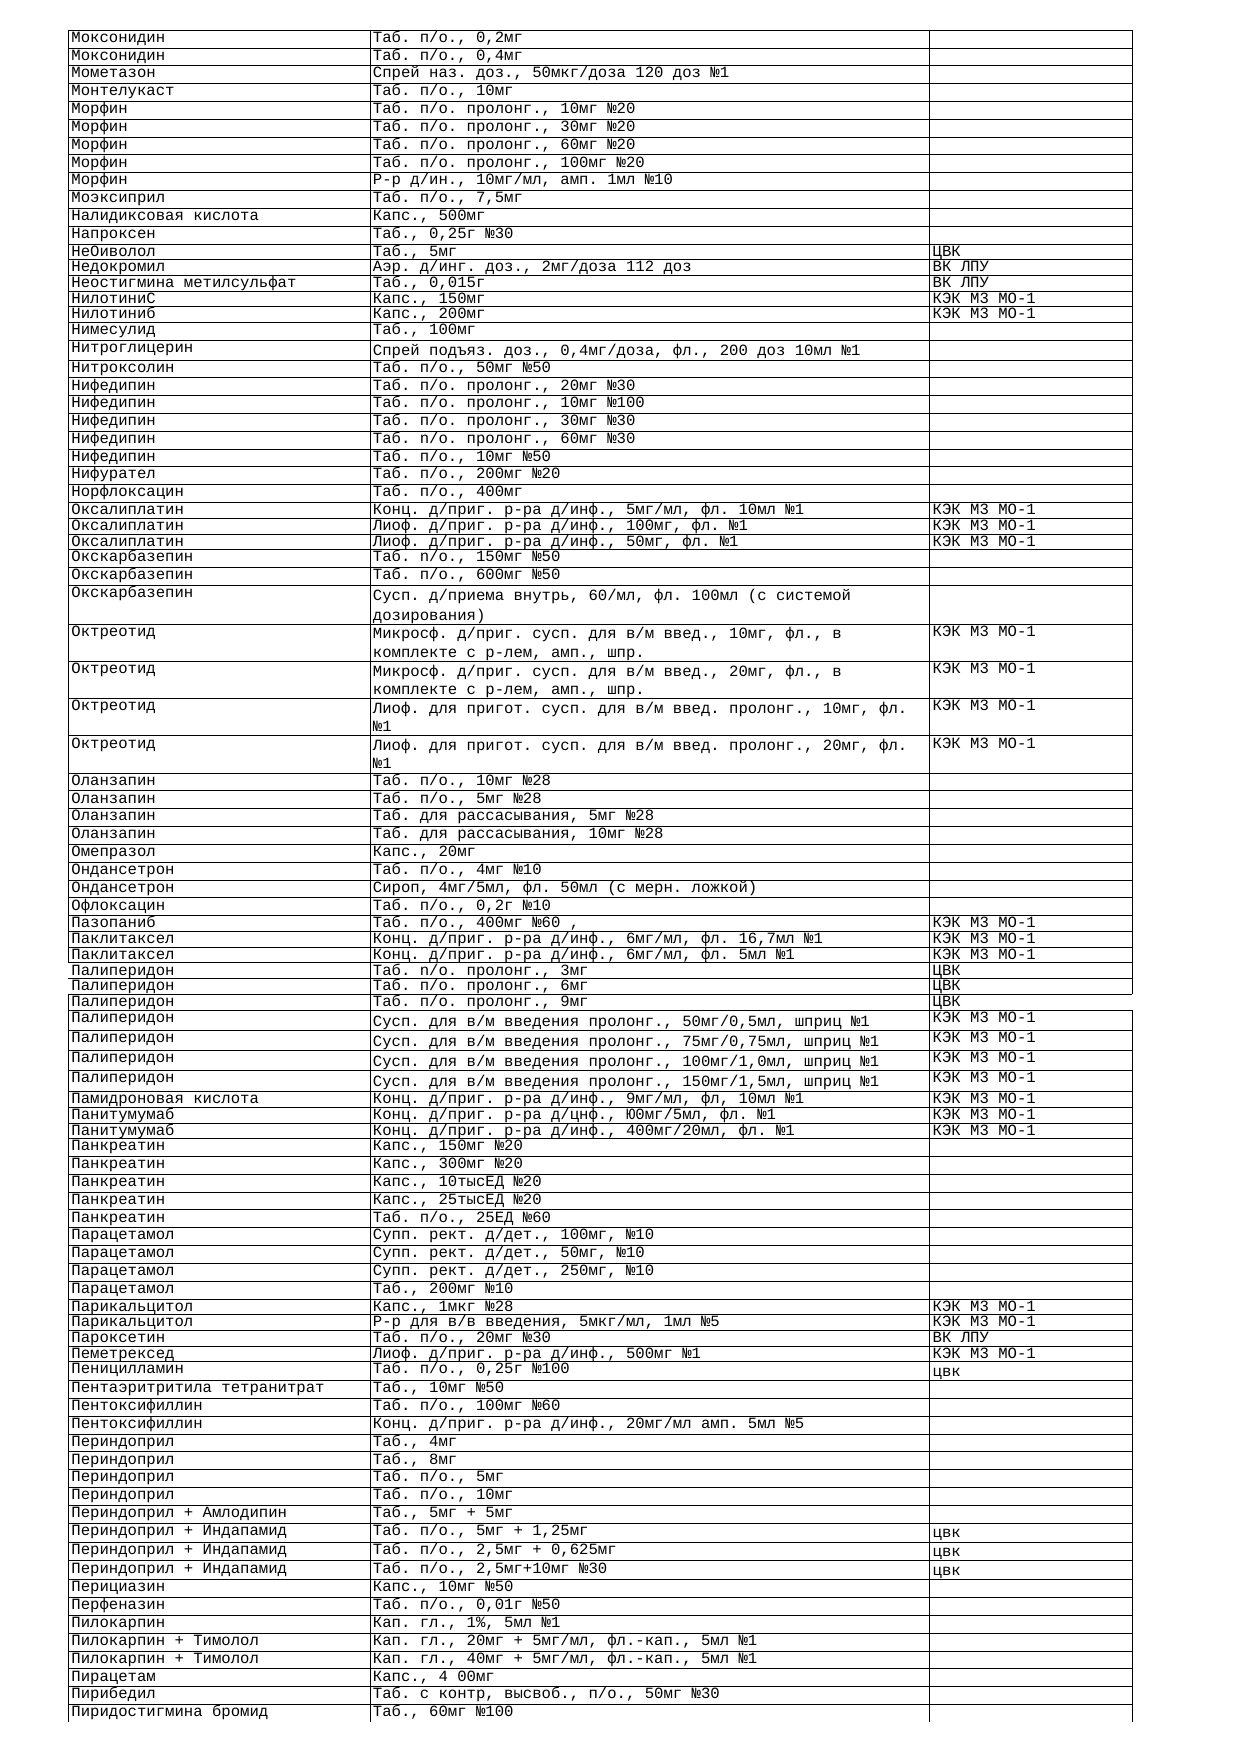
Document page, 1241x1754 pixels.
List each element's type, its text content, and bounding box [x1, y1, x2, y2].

table_cell КЭК М3 МО-1 [930, 1092, 1132, 1107]
table_cell Панкреатин [69, 1139, 370, 1156]
table_cell Супп. рект. д/дет., 50мг, №10 [371, 1246, 929, 1263]
table_cell Таб. п/о., 10мг [371, 1488, 929, 1505]
table_cell Палиперидон [69, 1051, 370, 1070]
table_cell Монтелукаст [69, 84, 370, 101]
table_cell Сусп. для в/м введения пролонг., 50мг/0,5мл, шприц №1 [371, 1011, 929, 1030]
table_cell КЭК М3 МО-1 [930, 1011, 1132, 1030]
table_cell [930, 1452, 1132, 1469]
table_cell Памидроновая кислота [69, 1092, 370, 1107]
table_cell Капс., 200мг [371, 307, 929, 322]
table_cell Омепразол [69, 845, 370, 862]
table_cell Окскарбазепин [69, 550, 370, 567]
table_cell Паклитаксел [69, 932, 370, 947]
table_cell Капс., 150мг [371, 292, 929, 306]
table_cell ВК ЛПУ [930, 276, 1132, 291]
table_cell ЦВК [930, 245, 1132, 259]
table_cell Таб., 10мг №50 [371, 1381, 929, 1398]
table_cell Сусп. для в/м введения пролонг., 75мг/0,75мл, шприц №1 [371, 1031, 929, 1050]
table_cell Панитумумаб [69, 1108, 370, 1122]
table_cell Таб. п/о. пролонг., 20мг №30 [371, 378, 929, 395]
table_cell Лиоф. д/приг. р-ра д/инф., 50мг, фл. №1 [593, 535, 686, 549]
table_cell Палиперидон [68, 963, 370, 978]
table_cell цвк [930, 1362, 1132, 1380]
table_cell Периндоприл + Индапамид [69, 1543, 370, 1560]
table_cell Моэксиприл [69, 191, 370, 208]
table_cell Конц. д/приг. р-ра д/инф., 400мг/20мл, фл. №1 [743, 1124, 929, 1138]
table_cell Лиоф. д/приг. р-ра д/инф., 50мг, фл. №1 [687, 535, 929, 549]
table_cell [930, 1228, 1132, 1245]
table_cell Таб. для рассасывания, 5мг №28 [371, 809, 929, 826]
table_cell Периндоприл [69, 1435, 370, 1451]
table_cell [930, 1157, 1132, 1174]
table_cell Таб. п/о., 10мг №28 [371, 774, 929, 790]
table_cell Капс., 20мг [371, 845, 929, 862]
table_cell Таб. п/о., 400мг №60 , [371, 916, 929, 931]
table_cell Конц. д/приг. р-ра д/инф., 20мг/мл амп. 5мл №5 [371, 1417, 929, 1434]
table_cell [930, 1580, 1132, 1597]
table_cell Таб. n/о. пролонг., 3мг [371, 963, 929, 978]
table_cell Палиперидон [68, 979, 370, 994]
table_cell [930, 414, 1132, 431]
table_cell Таб. п/о. пролонг., 60мг №20 [371, 138, 929, 154]
table_cell Пиридостигмина бромид [69, 1705, 370, 1722]
table_cell Морфин [69, 102, 370, 119]
table_cell ЦВК [930, 963, 1132, 978]
table_cell Сусп. для в/м введения пролонг., 150мг/1,5мл, шприц №1 [371, 1071, 929, 1091]
table_cell [930, 1210, 1132, 1227]
table_cell [930, 378, 1132, 395]
table_cell Капс., 300мг №20 [371, 1157, 929, 1174]
table_cell Оланзапин [69, 774, 370, 790]
table_cell Кап. гл., 20мг + 5мг/мл, фл.-кап., 5мл №1 [371, 1634, 929, 1651]
table_cell Нифурател [69, 467, 370, 484]
table_cell Перфеназин [69, 1598, 370, 1615]
table_cell КЭК М3 МО-1 [930, 1051, 1132, 1070]
table_cell Конц. д/приг. р-ра д/инф., 6мг/мл, фл. 5мл №1 [706, 948, 929, 962]
table_cell Таб. п/о., 4мг №10 [371, 863, 929, 879]
table_cell КЭК М3 МО-1 [930, 916, 1132, 931]
table_cell Лиоф. д/приг. р-ра д/инф., 500мг №1 [593, 1347, 929, 1361]
table_cell КЭК М3 МО-1 [930, 1124, 1132, 1138]
table_cell Оланзапин [69, 809, 370, 826]
table_cell Пилокарпин + Тимолол [69, 1634, 370, 1651]
table_cell Парацетамол [69, 1246, 370, 1263]
table_cell Периндоприл + Индапамид [69, 1524, 370, 1542]
table_cell Нимесулид [69, 323, 370, 340]
table_cell Парацетамол [69, 1228, 370, 1245]
table_cell Капс., 4 00мг [371, 1669, 929, 1686]
table_cell [930, 586, 1132, 624]
table_cell [930, 31, 1132, 47]
table_cell Конц. д/приг. р-ра д/инф., 6мг/мл, фл. 5мл №1 [371, 948, 592, 962]
table_cell Таб. п/о. пролонг., 10мг №100 [371, 396, 929, 413]
table_cell [930, 138, 1132, 154]
table_cell Нилотиниб [69, 307, 370, 322]
table_cell Периндоприл [69, 1470, 370, 1487]
table_cell [930, 323, 1132, 340]
table_cell [930, 1652, 1132, 1668]
table_cell КЭК М3 МО-1 [930, 625, 1132, 661]
table_cell цвк [930, 1543, 1132, 1560]
table_cell [930, 550, 1132, 567]
table_cell Октреотид [69, 699, 370, 735]
table_cell Таб. n/о., 150мг №50 [371, 550, 929, 567]
table_cell [930, 227, 1132, 243]
table_cell Таб., 100мг [371, 323, 929, 340]
table_cell Оксалиплатин [69, 503, 370, 518]
table_cell [930, 361, 1132, 377]
table_cell Конц. д/приг. р-ра д/цнф., Ю0мг/5мл, фл. №1 [593, 1108, 723, 1122]
table_cell [930, 1634, 1132, 1651]
table_cell Пирацетам [69, 1669, 370, 1686]
table_cell [930, 1139, 1132, 1156]
table_cell Конц. д/приг. р-ра д/инф., 5мг/мл, фл. 10мл №1 [371, 503, 929, 518]
table_cell [930, 1488, 1132, 1505]
table_cell [930, 1399, 1132, 1416]
table_cell Таб., 0,015г [371, 276, 929, 291]
table_cell [930, 809, 1132, 826]
table_cell Офлоксацин [69, 898, 370, 915]
table_cell Р-р для в/в введения, 5мкг/мл, 1мл №5 [371, 1315, 929, 1330]
table_cell Лиоф. для пригот. сусп. для в/м введ. пролонг., 20мг, фл. №1 [371, 736, 929, 773]
table_cell Оланзапин [69, 827, 370, 844]
table_cell [930, 173, 1132, 190]
table_cell [930, 191, 1132, 208]
table_cell Таб. п/о., 200мг №20 [371, 467, 929, 484]
table_cell Аэр. д/инг. доз., 2мг/доза 112 доз [371, 260, 929, 275]
table_cell Панкреатин [69, 1210, 370, 1227]
table_cell [930, 1417, 1132, 1434]
table_cell [930, 1381, 1132, 1398]
table_cell Сироп, 4мг/5мл, фл. 50мл (с мерн. ложкой) [371, 881, 929, 897]
table_cell Панитумумаб [69, 1124, 370, 1138]
table_cell [930, 1175, 1132, 1192]
table_cell Нитроглицерин [69, 341, 370, 359]
table_cell КЭК М3 МО-1 [930, 736, 1132, 773]
table_cell Таб. п/о., 10мг [371, 84, 929, 101]
table_cell Палиперидон [69, 1071, 370, 1091]
table_cell Таб. п/о., 10мг №50 [371, 450, 929, 466]
table_cell Сусп. для в/м введения пролонг., 100мг/1,0мл, шприц №1 [371, 1051, 929, 1070]
table_cell Октреотид [69, 625, 370, 661]
table_cell КЭК М3 МО-1 [930, 535, 1132, 549]
table_cell Лиоф. д/приг. р-ра д/инф., 100мг, фл. №1 [696, 519, 929, 533]
table_cell Конц. д/приг. р-ра д/инф., 400мг/20мл, фл. №1 [593, 1124, 742, 1138]
table_cell Конц. д/приг. р-ра д/инф., 400мг/20мл, фл. №1 [371, 1124, 592, 1138]
table_cell [930, 84, 1132, 101]
table_cell Таб. п/о. пролонг., 9мг [371, 995, 929, 1009]
table_cell Таб., 5мг [371, 245, 929, 259]
table_cell Кап. гл., 1%, 5мл №1 [371, 1616, 929, 1633]
table_cell Пентоксифиллин [69, 1417, 370, 1434]
table_cell Пароксетин [69, 1331, 370, 1346]
table_cell цвк [930, 1561, 1132, 1579]
table_cell [930, 1669, 1132, 1686]
table_cell Оланзапин [69, 791, 370, 808]
table_cell Нитроксолин [69, 361, 370, 377]
table_cell [930, 1616, 1132, 1633]
table_cell Неостигмина метилсульфат [69, 276, 370, 291]
table_cell Пилокарпин [69, 1616, 370, 1633]
table_cell Панкреатин [69, 1193, 370, 1209]
table_cell Парикальцитол [69, 1315, 370, 1330]
table_cell [930, 49, 1132, 65]
table_cell Нифедипин [69, 450, 370, 466]
table_cell Пеницилламин [69, 1362, 370, 1380]
table_cell Капс., 500мг [371, 209, 929, 226]
table_cell [930, 209, 1132, 226]
table_cell Морфин [69, 138, 370, 154]
table_cell [930, 432, 1132, 448]
table_cell [930, 774, 1132, 790]
table_cell [930, 568, 1132, 585]
table_cell Таб. п/о., 0,2г №10 [371, 898, 929, 915]
table_cell Напроксен [69, 227, 370, 243]
table_cell Морфин [69, 120, 370, 137]
table_cell КЭК М3 МО-1 [930, 662, 1132, 698]
table_cell Р-р д/ин., 10мг/мл, амп. 1мл №10 [371, 173, 929, 190]
table_cell Таб. для рассасывания, 10мг №28 [371, 827, 929, 844]
table_cell Конц. д/приг. р-ра д/цнф., Ю0мг/5мл, фл. №1 [724, 1108, 929, 1122]
table_cell Супп. рект. д/дет., 100мг, №10 [371, 1228, 929, 1245]
table_cell Ондансетрон [69, 863, 370, 879]
table_cell Конц. д/приг. р-ра д/инф., 6мг/мл, фл. 16,7мл №1 [371, 932, 929, 947]
table_cell Периндоприл [69, 1488, 370, 1505]
table_cell Конц. д/приг. р-ра д/инф., 6мг/мл, фл. 5мл №1 [593, 948, 705, 962]
table_cell Периндоприл [69, 1452, 370, 1469]
table_cell Таб., 200мг №10 [371, 1282, 929, 1298]
table_cell Панкреатин [69, 1175, 370, 1192]
table_cell НеОиволол [69, 245, 370, 259]
table_cell Спрей наз. доз., 50мкг/доза 120 доз №1 [371, 66, 929, 83]
table_cell КЭК М3 МО-1 [930, 307, 1132, 322]
table_cell Палиперидон [69, 1011, 370, 1030]
table_cell Норфлоксацин [69, 485, 370, 502]
table_cell Таб., 4мг [371, 1435, 929, 1451]
table_cell Капс., 1мкг №28 [371, 1300, 929, 1314]
table_cell Нифедипин [69, 378, 370, 395]
table_cell Капс., 25тысЕД №20 [371, 1193, 929, 1209]
table_cell Октреотид [69, 662, 370, 698]
table_cell Таб. п/о. пролонг., 6мг [371, 979, 929, 994]
table_cell КЭК М3 МО-1 [930, 1031, 1132, 1050]
table_cell Таб. п/о., 400мг [371, 485, 929, 502]
table_cell Оксалиплатин [69, 535, 370, 549]
table_cell [930, 467, 1132, 484]
table_cell [930, 66, 1132, 83]
table_cell Таб. п/о., 5мг №28 [371, 791, 929, 808]
table_cell [930, 1470, 1132, 1487]
table_cell Таб. п/о., 20мг №30 [371, 1331, 929, 1346]
table_cell Таб. п/о., 100мг №60 [371, 1399, 929, 1416]
table_cell [930, 120, 1132, 137]
table_cell [930, 898, 1132, 915]
table_cell Панкреатин [69, 1157, 370, 1174]
table_cell НилотиниС [69, 292, 370, 306]
table_cell Пилокарпин + Тимолол [69, 1652, 370, 1668]
table_cell Капс., 150мг №20 [371, 1139, 929, 1156]
table_cell Ондансетрон [69, 881, 370, 897]
table_cell КЭК М3 МО-1 [930, 1315, 1132, 1330]
table_cell [930, 396, 1132, 413]
table_cell [930, 1264, 1132, 1281]
table_cell Пирибедил [69, 1687, 370, 1704]
table_cell Таб., 5мг + 5мг [371, 1506, 929, 1523]
table_cell Капс., 10тысЕД №20 [371, 1175, 929, 1192]
table_cell Таб. п/о. пролонг., 30мг №30 [371, 414, 929, 431]
table_cell Таб. п/о., 5мг + 1,25мг [371, 1524, 929, 1542]
table_cell Пеметрексед [69, 1347, 370, 1361]
table_cell [930, 1598, 1132, 1615]
table_cell Кап. гл., 40мг + 5мг/мл, фл.-кап., 5мл №1 [371, 1652, 929, 1668]
table_cell КЭК М3 МО-1 [930, 519, 1132, 533]
table_cell Таб. п/о., 0,4мг [371, 49, 929, 65]
table_cell Нифедипин [69, 396, 370, 413]
table_cell Таб. п/о., 2,5мг + 0,625мг [371, 1543, 929, 1560]
table_cell ВК ЛПУ [930, 1331, 1132, 1346]
table_cell Таб., 60мг №100 [371, 1705, 929, 1722]
table_cell Парикальцитол [69, 1300, 370, 1314]
table_cell Недокромил [69, 260, 370, 275]
table_cell [930, 845, 1132, 862]
table_cell [930, 450, 1132, 466]
table_cell Таб. п/о. пролонг., 10мг №20 [371, 102, 929, 119]
table_cell Таб. с контр, высвоб., п/о., 50мг №30 [371, 1687, 929, 1704]
table_cell Микросф. д/приг. сусп. для в/м введ., 10мг, фл., в комплекте с р-лем, амп., шпр. [371, 625, 929, 661]
table_cell КЭК М3 МО-1 [930, 948, 1132, 962]
table_cell [930, 1687, 1132, 1704]
table_cell Таб., 8мг [371, 1452, 929, 1469]
table_cell Таб. п/о., 50мг №50 [371, 361, 929, 377]
table_cell Конц. д/приг. р-ра д/цнф., Ю0мг/5мл, фл. №1 [371, 1108, 592, 1122]
table_cell [930, 881, 1132, 897]
table_cell цвк [930, 1524, 1132, 1542]
table_cell КЭК М3 МО-1 [930, 503, 1132, 518]
table_cell Таб. п/о., 0,25г №100 [371, 1362, 929, 1380]
table_cell [930, 1435, 1132, 1451]
table_cell [930, 1282, 1132, 1298]
table_cell Парацетамол [69, 1264, 370, 1281]
table_cell Пентоксифиллин [69, 1399, 370, 1416]
table_cell Палиперидон [69, 1031, 370, 1050]
table_cell [930, 1246, 1132, 1263]
table_cell Периндоприл + Амлодипин [69, 1506, 370, 1523]
table_cell Лиоф. д/приг. р-ра д/инф., 100мг, фл. №1 [406, 519, 592, 533]
table_cell Палиперидон [69, 995, 370, 1009]
table_cell Лиоф. д/приг. р-ра д/инф., 50мг, фл. №1 [406, 535, 592, 549]
table_cell Лиоф. д/приг. р-ра д/инф., 500мг №1 [406, 1347, 592, 1361]
table_cell Микросф. д/приг. сусп. для в/м введ., 20мг, фл., в комплекте с р-лем, амп., шпр. [371, 662, 929, 698]
table_cell Окскарбазепин [69, 586, 370, 624]
table_cell КЭК М3 МО-1 [930, 1108, 1132, 1122]
table_cell Лиоф. д/приг. р-ра д/инф., 100мг, фл. №1 [593, 519, 695, 533]
table_cell Таб. п/о., 0,2мг [371, 31, 929, 47]
table_cell Паклитаксел [69, 948, 370, 962]
table_cell Таб. п/о. пролонг., 30мг №20 [371, 120, 929, 137]
table_cell Таб. п/о., 5мг [371, 1470, 929, 1487]
table_cell КЭК М3 МО-1 [930, 699, 1132, 735]
table_cell [930, 102, 1132, 119]
table_cell Таб. п/о., 7,5мг [371, 191, 929, 208]
table_cell КЭК М3 МО-1 [930, 1300, 1132, 1314]
table_cell Пазопаниб [69, 916, 370, 931]
table_cell Нифедипин [69, 432, 370, 448]
table_cell Морфин [69, 173, 370, 190]
table_cell [930, 485, 1132, 502]
table_cell ВК ЛПУ [930, 260, 1132, 275]
table_cell Моксонидин [69, 49, 370, 65]
table_cell Оксалиплатин [69, 519, 370, 533]
table_cell КЭК М3 МО-1 [930, 1071, 1132, 1091]
table_cell Супп. рект. д/дет., 250мг, №10 [371, 1264, 929, 1281]
table_cell [930, 863, 1132, 879]
table_cell Лиоф. для пригот. сусп. для в/м введ. пролонг., 10мг, фл. №1 [371, 699, 929, 735]
table_cell [930, 341, 1132, 359]
table_cell КЭК М3 МО-1 [930, 1347, 1132, 1361]
table_cell ЦВК [930, 995, 1132, 1009]
table_cell Периндоприл + Индапамид [69, 1561, 370, 1579]
table_cell Конц. д/приг. р-ра д/инф., 9мг/мл, фл, 10мл №1 [371, 1092, 929, 1107]
table_cell Парацетамол [69, 1282, 370, 1298]
table_cell Таб. п/о., 600мг №50 [371, 568, 929, 585]
table_cell Сусп. д/приема внутрь, 60/мл, фл. 100мл (с системой дозирования) [371, 586, 929, 624]
table_cell Моксонидин [69, 31, 370, 47]
table_cell Таб., 0,25г №30 [371, 227, 929, 243]
table_cell [930, 1506, 1132, 1523]
table_cell [930, 827, 1132, 844]
table_cell Мометазон [69, 66, 370, 83]
table_cell ЦВК [930, 979, 1132, 994]
table_cell [930, 155, 1132, 172]
table_cell Таб. п/о., 2,5мг+10мг №30 [371, 1561, 929, 1579]
table_cell Спрей подъяз. доз., 0,4мг/доза, фл., 200 доз 10мл №1 [371, 341, 929, 359]
table_cell Таб. п/о., 0,01г №50 [371, 1598, 929, 1615]
table_cell Окскарбазепин [69, 568, 370, 585]
table_cell [930, 791, 1132, 808]
table_cell Таб. п/о. пролонг., 100мг №20 [371, 155, 929, 172]
table_cell КЭК М3 МО-1 [930, 932, 1132, 947]
table_cell Пентаэритритила тетранитрат [69, 1381, 370, 1398]
table_cell [930, 1193, 1132, 1209]
table_cell [930, 1705, 1132, 1722]
table_cell Нифедипин [69, 414, 370, 431]
table_cell КЭК М3 МО-1 [930, 292, 1132, 306]
table_cell Морфин [69, 155, 370, 172]
table_cell Перициазин [69, 1580, 370, 1597]
table_cell Налидиксовая кислота [69, 209, 370, 226]
table_cell Капс., 10мг №50 [371, 1580, 929, 1597]
table_cell Таб. n/о. пролонг., 60мг №30 [371, 432, 929, 448]
table_cell Таб. п/о., 25ЕД №60 [371, 1210, 929, 1227]
table_cell Октреотид [69, 736, 370, 773]
